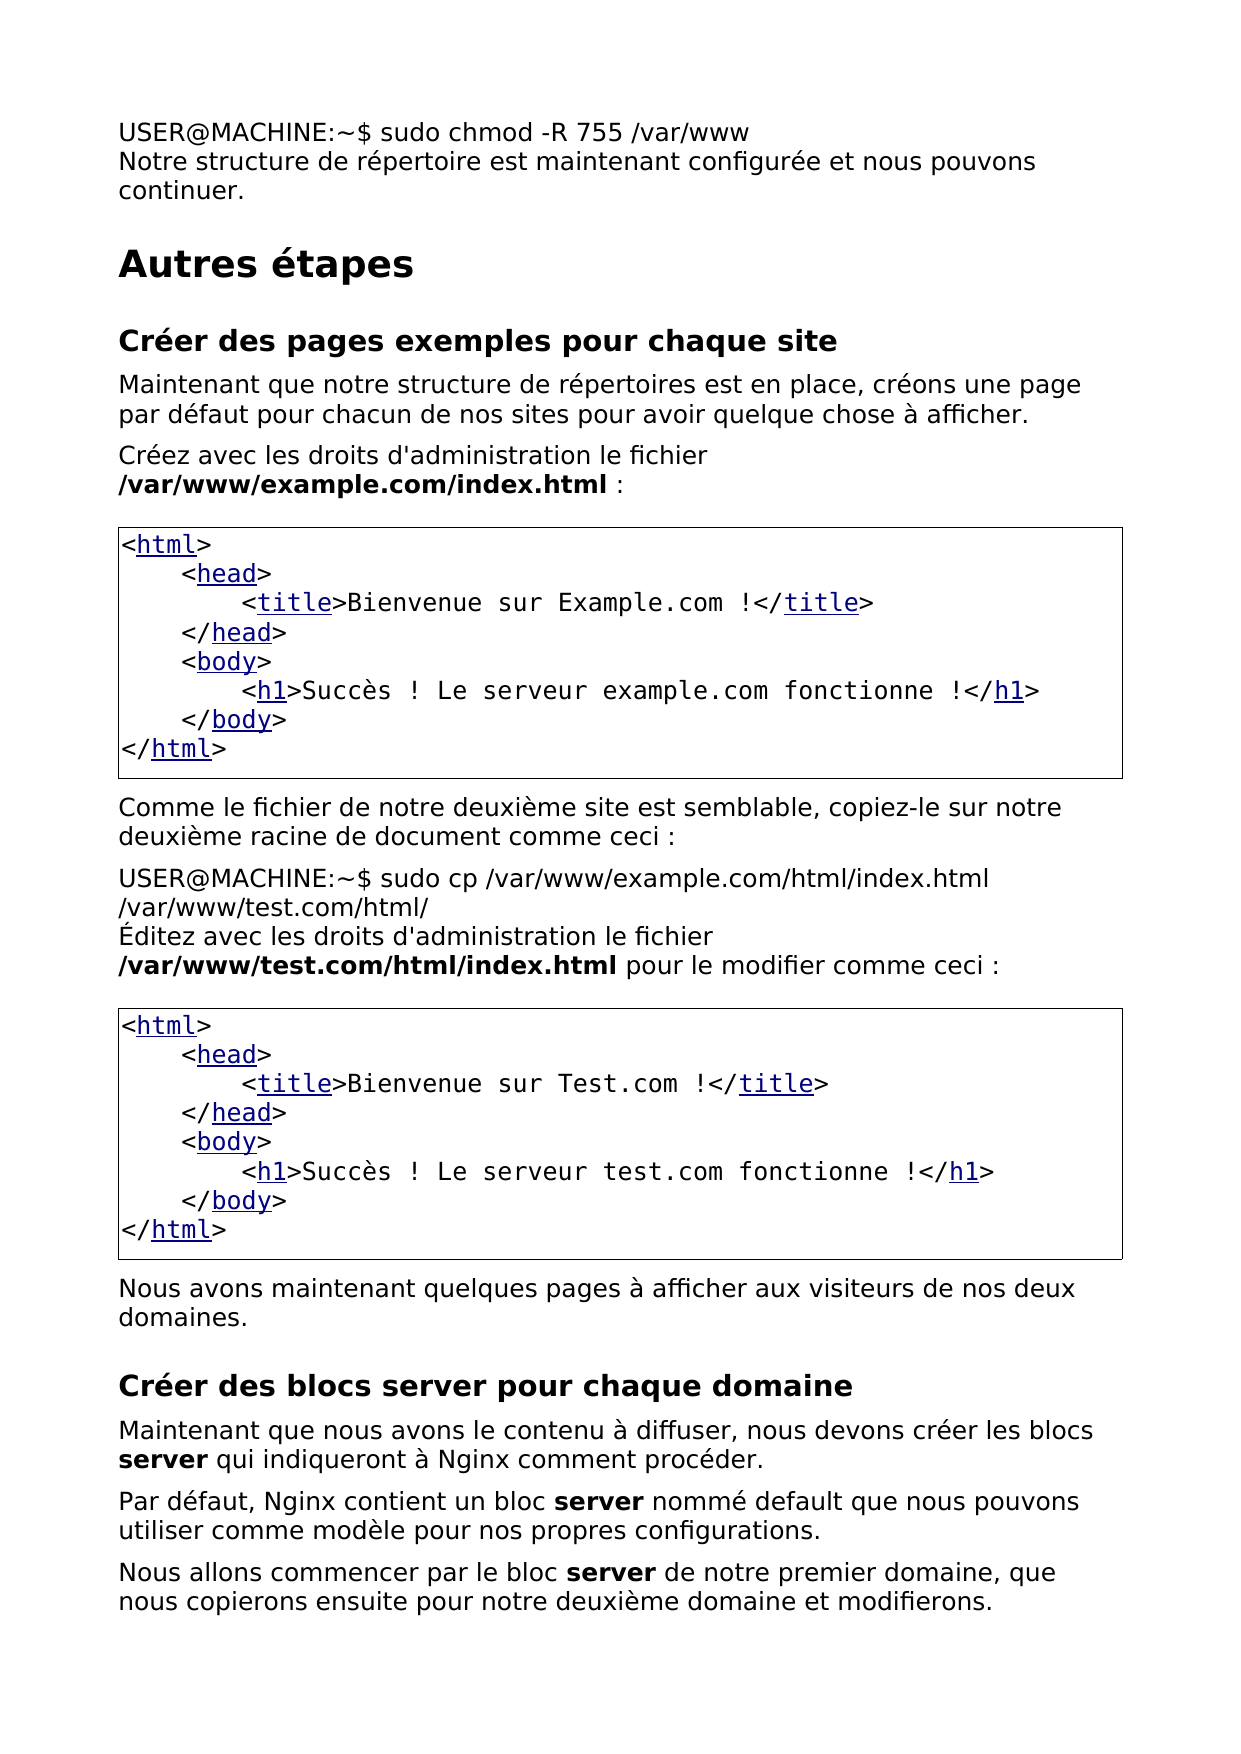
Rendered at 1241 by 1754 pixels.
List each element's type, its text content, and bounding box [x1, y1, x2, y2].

text USER@MACHINE:~$ sudo chmod -R 755 /var/www [118, 118, 1122, 147]
table_header <html> <head> <title>Bienvenue sur Example.com !</title> </head> <body> <h1>Succès ! Le serveur example.com fonctionne !</h1> </body> </html> [119, 528, 1122, 778]
subtitle Autres étapes [118, 243, 1122, 287]
subtitle Créer des blocs server pour chaque domaine [118, 1370, 1122, 1404]
table_header <html> <head> <title>Bienvenue sur Test.com !</title> </head> <body> <h1>Succès ! Le serveur test.com fonctionne !</h1> </body> </html> [119, 1009, 1122, 1259]
text USER@MACHINE:~$ sudo cp /var/www/example.com/html/index.html /var/www/test.com/html/ [118, 864, 1122, 922]
text Nous allons commencer par le bloc server de notre premier domaine, que nous copierons ensuite pour notre deuxième domaine et modifierons. [118, 1558, 1122, 1616]
text Maintenant que nous avons le contenu à diffuser, nous devons créer les blocs server qui indiqueront à Nginx comment procéder. [118, 1416, 1122, 1474]
text Par défaut, Nginx contient un bloc server nommé default que nous pouvons utiliser comme modèle pour nos propres configurations. [118, 1487, 1122, 1545]
text Notre structure de répertoire est maintenant configurée et nous pouvons continuer. [118, 147, 1122, 206]
text Comme le fichier de notre deuxième site est semblable, copiez-le sur notre deuxième racine de document comme ceci : [118, 793, 1122, 851]
text Nous avons maintenant quelques pages à afficher aux visiteurs de nos deux domaines. [118, 1274, 1122, 1332]
subtitle Créer des pages exemples pour chaque site [118, 324, 1122, 358]
text Créez avec les droits d'administration le fichier /var/www/example.com/index.html : [118, 442, 1122, 500]
text Éditez avec les droits d'administration le fichier /var/www/test.com/html/index.html pour le modifier comme ceci : [118, 922, 1122, 981]
text Maintenant que notre structure de répertoires est en place, créons une page par défaut pour chacun de nos sites pour avoir quelque chose à afficher. [118, 371, 1122, 429]
